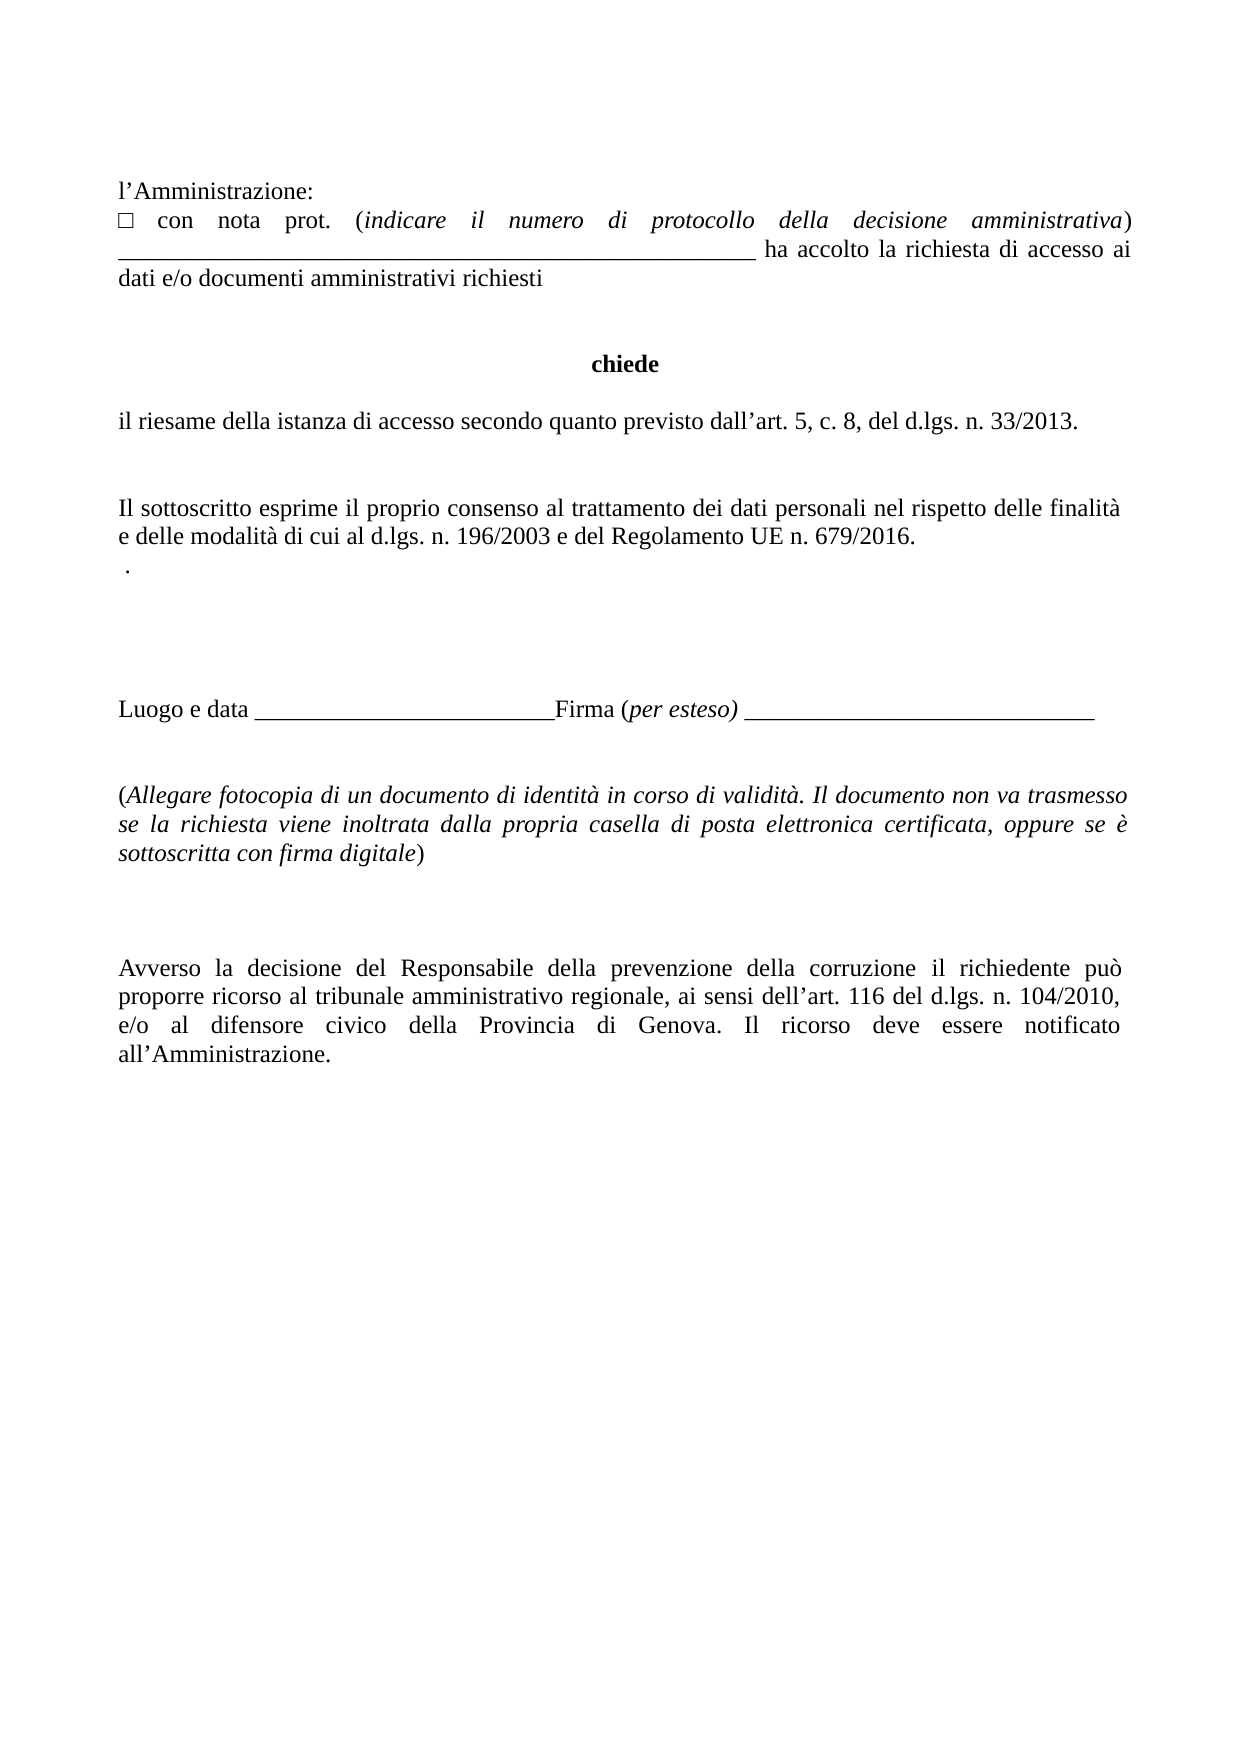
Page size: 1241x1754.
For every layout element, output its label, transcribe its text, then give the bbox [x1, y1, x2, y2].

text Luogo e data ________________________Firma (per esteso) ____________________________ [118, 694, 1122, 723]
text □ con nota prot. (indicare il numero di protocollo della decisione amministrativa) ___________________________________________________ ha accolto la richiesta di accesso ai dati e/o documenti amministrativi richiesti [118, 205, 1132, 291]
text chiede [118, 349, 1132, 378]
text Avverso la decisione del Responsabile della prevenzione della corruzione il richiedente può proporre ricorso al tribunale amministrativo regionale, ai sensi dell’art. 116 del d.lgs. n. 104/2010, e/o al difensore civico della Provincia di Genova. Il ricorso deve essere notificato all’Amministrazione. [118, 953, 1122, 1068]
text l’Amministrazione: [118, 176, 1132, 205]
text (Allegare fotocopia di un documento di identità in corso di validità. Il documento non va trasmesso se la richiesta viene inoltrata dalla propria casella di posta elettronica certificata, oppure se è sottoscritta con firma digitale) [118, 780, 1132, 866]
text Il sottoscritto esprime il proprio consenso al trattamento dei dati personali nel rispetto delle finalità e delle modalità di cui al d.lgs. n. 196/2003 e del Regolamento UE n. 679/2016. [118, 493, 1122, 550]
text . [118, 550, 1122, 579]
text il riesame della istanza di accesso secondo quanto previsto dall’art. 5, c. 8, del d.lgs. n. 33/2013. [118, 406, 1122, 435]
